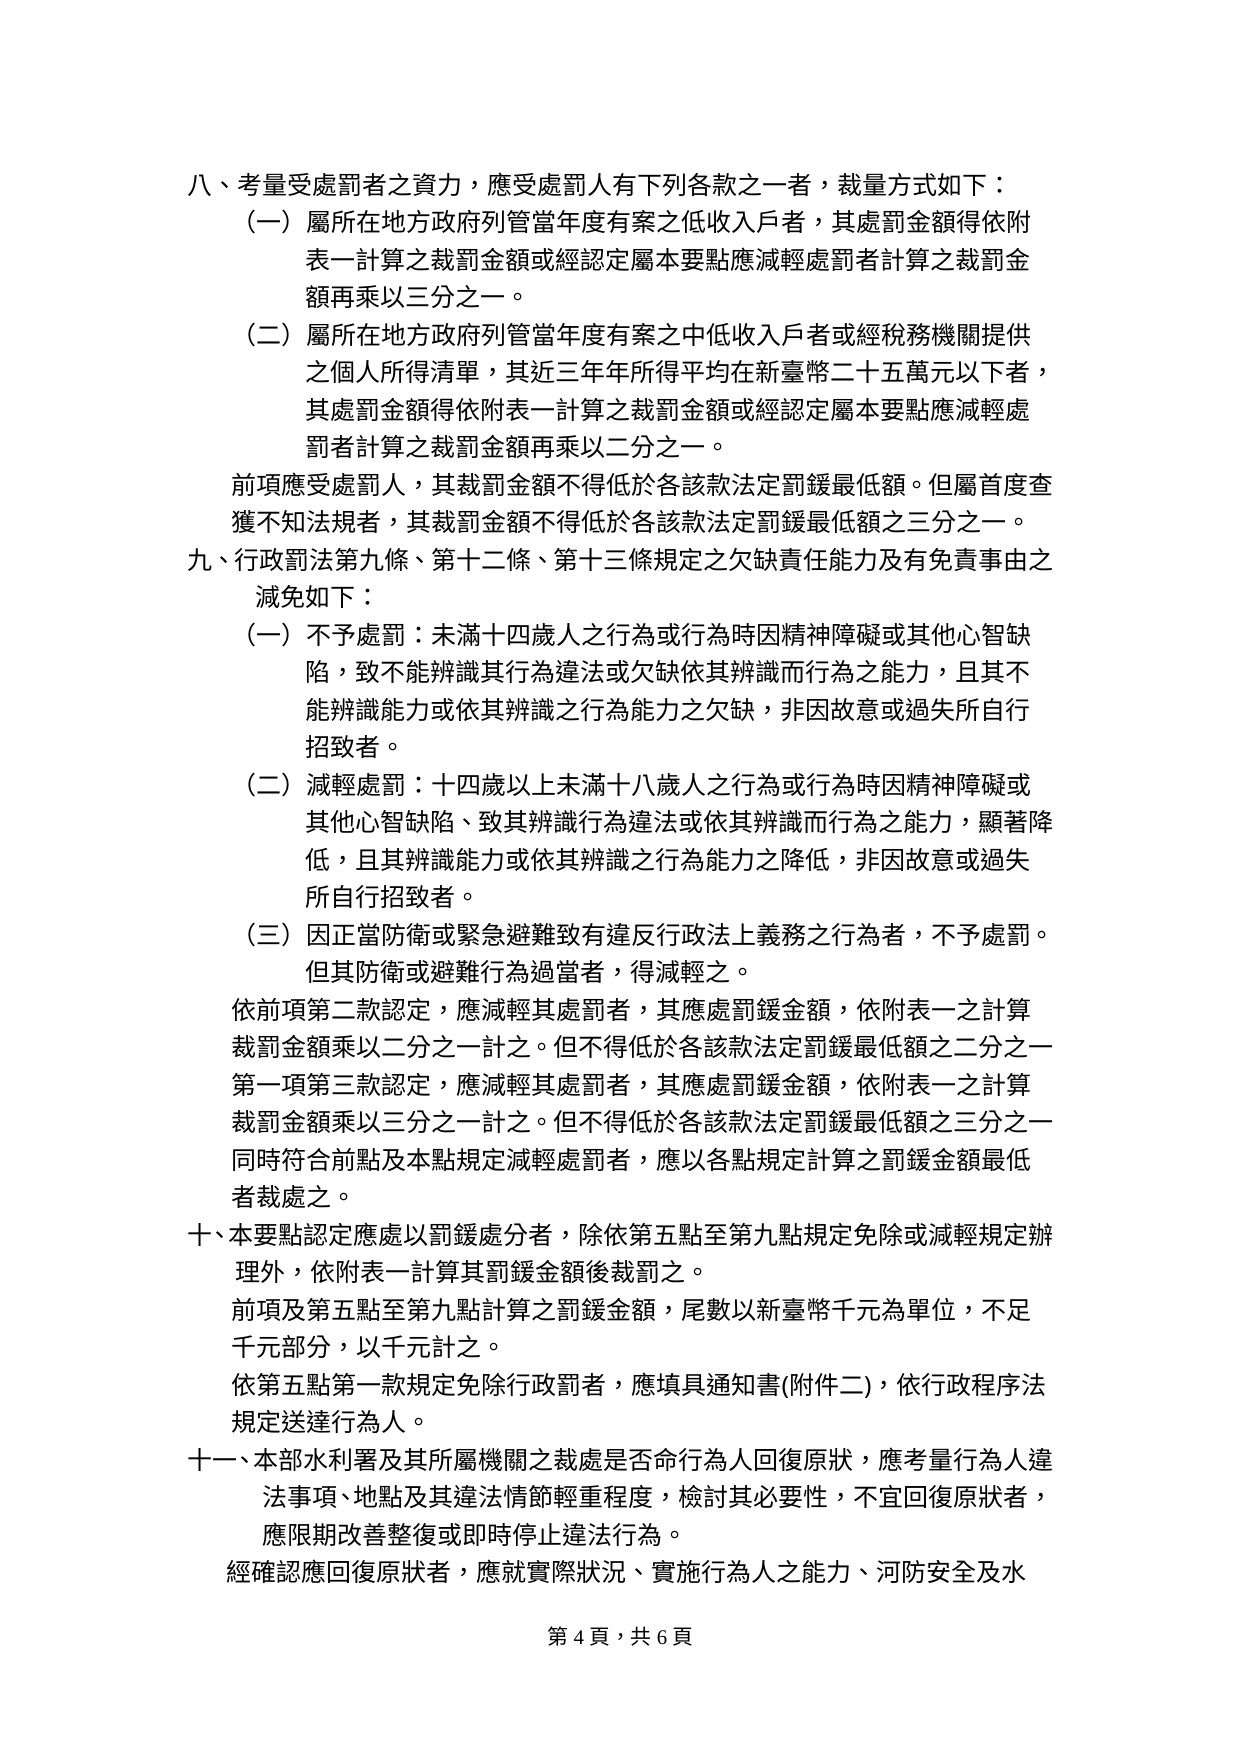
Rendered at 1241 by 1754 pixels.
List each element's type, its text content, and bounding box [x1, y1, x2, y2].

text 十一、本部水利署及其所屬機關之裁處是否命行為人回復原狀，應考量行為人違法事項、地點及其違法情節輕重程度，檢討其必要性，不宜回復原狀者，應限期改善整復或即時停止違法行為。 [187, 1439, 1053, 1552]
text 前項應受處罰人，其裁罰金額不得低於各該款法定罰鍰最低額。但屬首度查獲不知法規者，其裁罰金額不得低於各該款法定罰鍰最低額之三分之一。 [231, 464, 1053, 539]
text （二）減輕處罰：十四歲以上未滿十八歲人之行為或行為時因精神障礙或其他心智缺陷、致其辨識行為違法或依其辨識而行為之能力，顯著降低，且其辨識能力或依其辨識之行為能力之降低，非因故意或過失所自行招致者。 [231, 764, 1053, 914]
text 八、考量受處罰者之資力，應受處罰人有下列各款之一者，裁量方式如下： [187, 164, 1053, 202]
text 依前項第二款認定，應減輕其處罰者，其應處罰鍰金額，依附表一之計算裁罰金額乘以二分之一計之。但不得低於各該款法定罰鍰最低額之二分之一。 [231, 989, 1053, 1064]
text 十、本要點認定應處以罰鍰處分者，除依第五點至第九點規定免除或減輕規定辦理外，依附表一計算其罰鍰金額後裁罰之。 [187, 1214, 1053, 1289]
text 依第五點第一款規定免除行政罰者，應填具通知書(附件二)，依行政程序法規定送達行為人。 [231, 1364, 1053, 1439]
text （三）因正當防衛或緊急避難致有違反行政法上義務之行為者，不予處罰。但其防衛或避難行為過當者，得減輕之。 [231, 914, 1053, 989]
text （一）不予處罰：未滿十四歲人之行為或行為時因精神障礙或其他心智缺陷，致不能辨識其行為違法或欠缺依其辨識而行為之能力，且其不能辨識能力或依其辨識之行為能力之欠缺，非因故意或過失所自行招致者。 [231, 614, 1053, 764]
text 第一項第三款認定，應減輕其處罰者，其應處罰鍰金額，依附表一之計算裁罰金額乘以三分之一計之。但不得低於各該款法定罰鍰最低額之三分之一。 [231, 1064, 1053, 1139]
text 經確認應回復原狀者，應就實際狀況、實施行為人之能力、河防安全及水 [187, 1552, 1053, 1589]
text 九、行政罰法第九條、第十二條、第十三條規定之欠缺責任能力及有免責事由之減免如下： [187, 539, 1053, 614]
text 前項及第五點至第九點計算之罰鍰金額，尾數以新臺幣千元為單位，不足千元部分，以千元計之。 [231, 1289, 1053, 1364]
text （一）屬所在地方政府列管當年度有案之低收入戶者，其處罰金額得依附表一計算之裁罰金額或經認定屬本要點應減輕處罰者計算之裁罰金額再乘以三分之一。 [231, 202, 1053, 314]
text 同時符合前點及本點規定減輕處罰者，應以各點規定計算之罰鍰金額最低者裁處之。 [231, 1139, 1053, 1214]
text （二）屬所在地方政府列管當年度有案之中低收入戶者或經稅務機關提供之個人所得清單，其近三年年所得平均在新臺幣二十五萬元以下者，其處罰金額得依附表一計算之裁罰金額或經認定屬本要點應減輕處罰者計算之裁罰金額再乘以二分之一。 [231, 314, 1053, 464]
